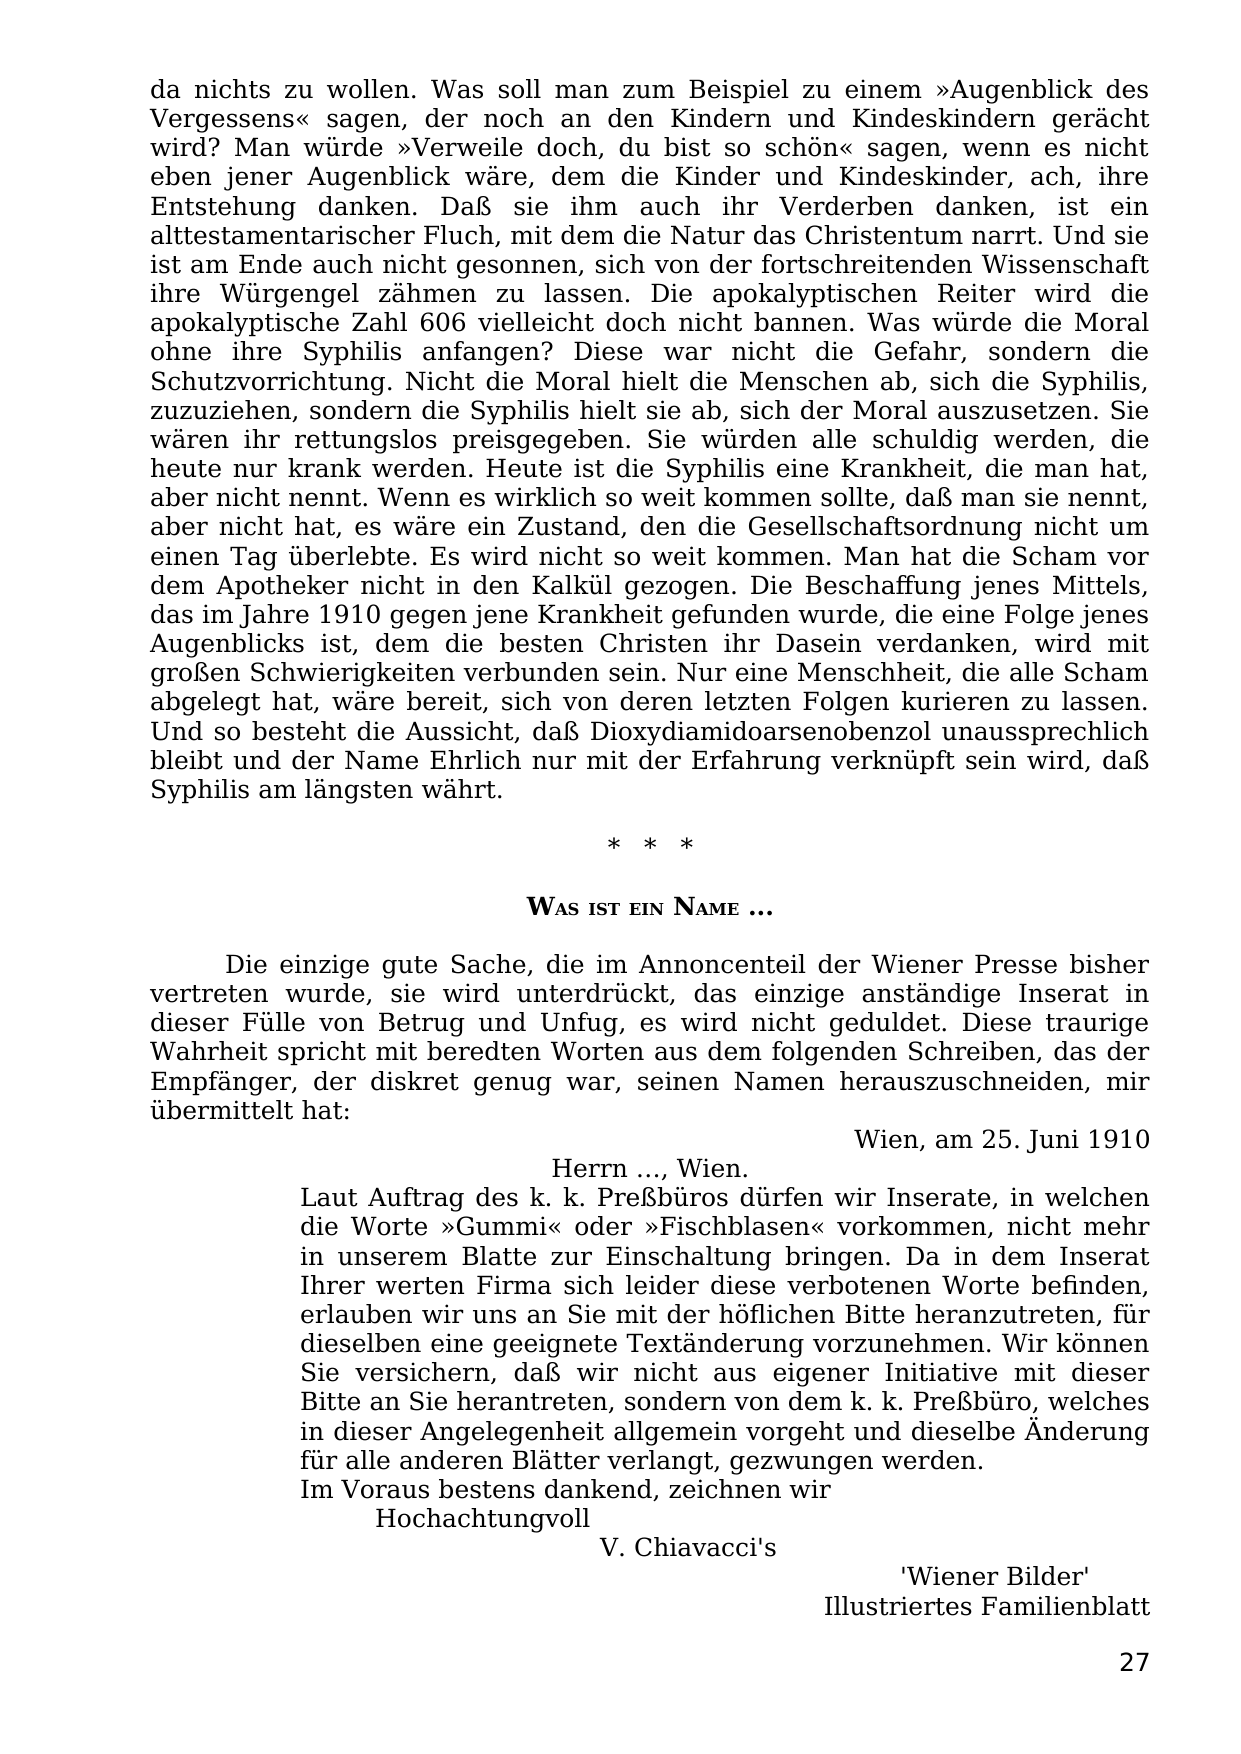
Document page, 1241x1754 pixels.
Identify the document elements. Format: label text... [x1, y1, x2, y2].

text V. Chiavacci's [300, 1533, 1151, 1562]
text Was ist ein Name ... [150, 862, 1151, 921]
text 'Wiener Bilder' [300, 1562, 1151, 1592]
text Hochachtungvoll [300, 1504, 1151, 1533]
text Illustriertes Familienblatt [300, 1592, 1151, 1621]
text Wien, am 25. Juni 1910 [300, 1125, 1151, 1154]
text Herrn …, Wien. [150, 1154, 1151, 1183]
text Im Voraus bestens dankend, zeichnen wir [300, 1475, 1151, 1504]
text Die einzige gute Sache, die im Annoncenteil der Wiener Presse bisher vertreten wurde, sie wird unterdrückt, das einzige anständige Inserat in dieser Fülle von Betrug und Unfug, es wird nicht geduldet. Diese traurige Wahrheit spricht mit beredten Worten aus dem folgenden Schreiben, das der Empfänger, der diskret genug war, seinen Namen herauszuschneiden, mir übermittelt hat: [150, 950, 1151, 1125]
text * * * [150, 833, 1151, 862]
text da nichts zu wollen. Was soll man zum Beispiel zu einem »Augenblick des Vergessens« sagen, der noch an den Kindern und Kindeskindern gerächt wird? Man würde »Verweile doch, du bist so schön« sagen, wenn es nicht eben jener Augenblick wäre, dem die Kinder und Kindeskinder, ach, ihre Entstehung danken. Daß sie ihm auch ihr Verderben danken, ist ein alttestamentarischer Fluch, mit dem die Natur das Christentum narrt. Und sie ist am Ende auch nicht gesonnen, sich von der fortschreitenden Wissenschaft ihre Würgengel zähmen zu lassen. Die apokalyptischen Reiter wird die apokalyptische Zahl 606 vielleicht doch nicht bannen. Was würde die Moral ohne ihre Syphilis anfangen? Diese war nicht die Gefahr, sondern die Schutzvorrichtung. Nicht die Moral hielt die Menschen ab, sich die Syphilis, zuzuziehen, sondern die Syphilis hielt sie ab, sich der Moral auszusetzen. Sie wären ihr rettungslos preisgegeben. Sie würden alle schuldig werden, die heute nur krank werden. Heute ist die Syphilis eine Krankheit, die man hat, aber nicht nennt. Wenn es wirklich so weit kommen sollte, daß man sie nennt, aber nicht hat, es wäre ein Zustand, den die Gesellschaftsordnung nicht um einen Tag überlebte. Es wird nicht so weit kommen. Man hat die Scham vor dem Apotheker nicht in den Kalkül gezogen. Die Beschaffung jenes Mittels, das im Jahre 1910 gegen jene Krankheit gefunden wurde, die eine Folge jenes Augenblicks ist, dem die besten Christen ihr Dasein verdanken, wird mit großen Schwierigkeiten verbunden sein. Nur eine Menschheit, die alle Scham abgelegt hat, wäre bereit, sich von deren letzten Folgen kurieren zu lassen. Und so besteht die Aussicht, daß Dioxydiamidoarsenobenzol unaussprechlich bleibt und der Name Ehrlich nur mit der Erfahrung verknüpft sein wird, daß Syphilis am längsten währt. [150, 75, 1151, 804]
text Laut Auftrag des k. k. Preßbüros dürfen wir Inserate, in welchen die Worte »Gummi« oder »Fischblasen« vorkommen, nicht mehr in unserem Blatte zur Einschaltung bringen. Da in dem Inserat Ihrer werten Firma sich leider diese verbotenen Worte befinden, erlauben wir uns an Sie mit der höflichen Bitte heranzutreten, für dieselben eine geeignete Textänderung vorzunehmen. Wir können Sie versichern, daß wir nicht aus eigener Initiative mit dieser Bitte an Sie herantreten, sondern von dem k. k. Preßbüro, welches in dieser Angelegenheit allgemein vorgeht und dieselbe Änderung für alle anderen Blätter verlangt, gezwungen werden. [300, 1183, 1151, 1475]
